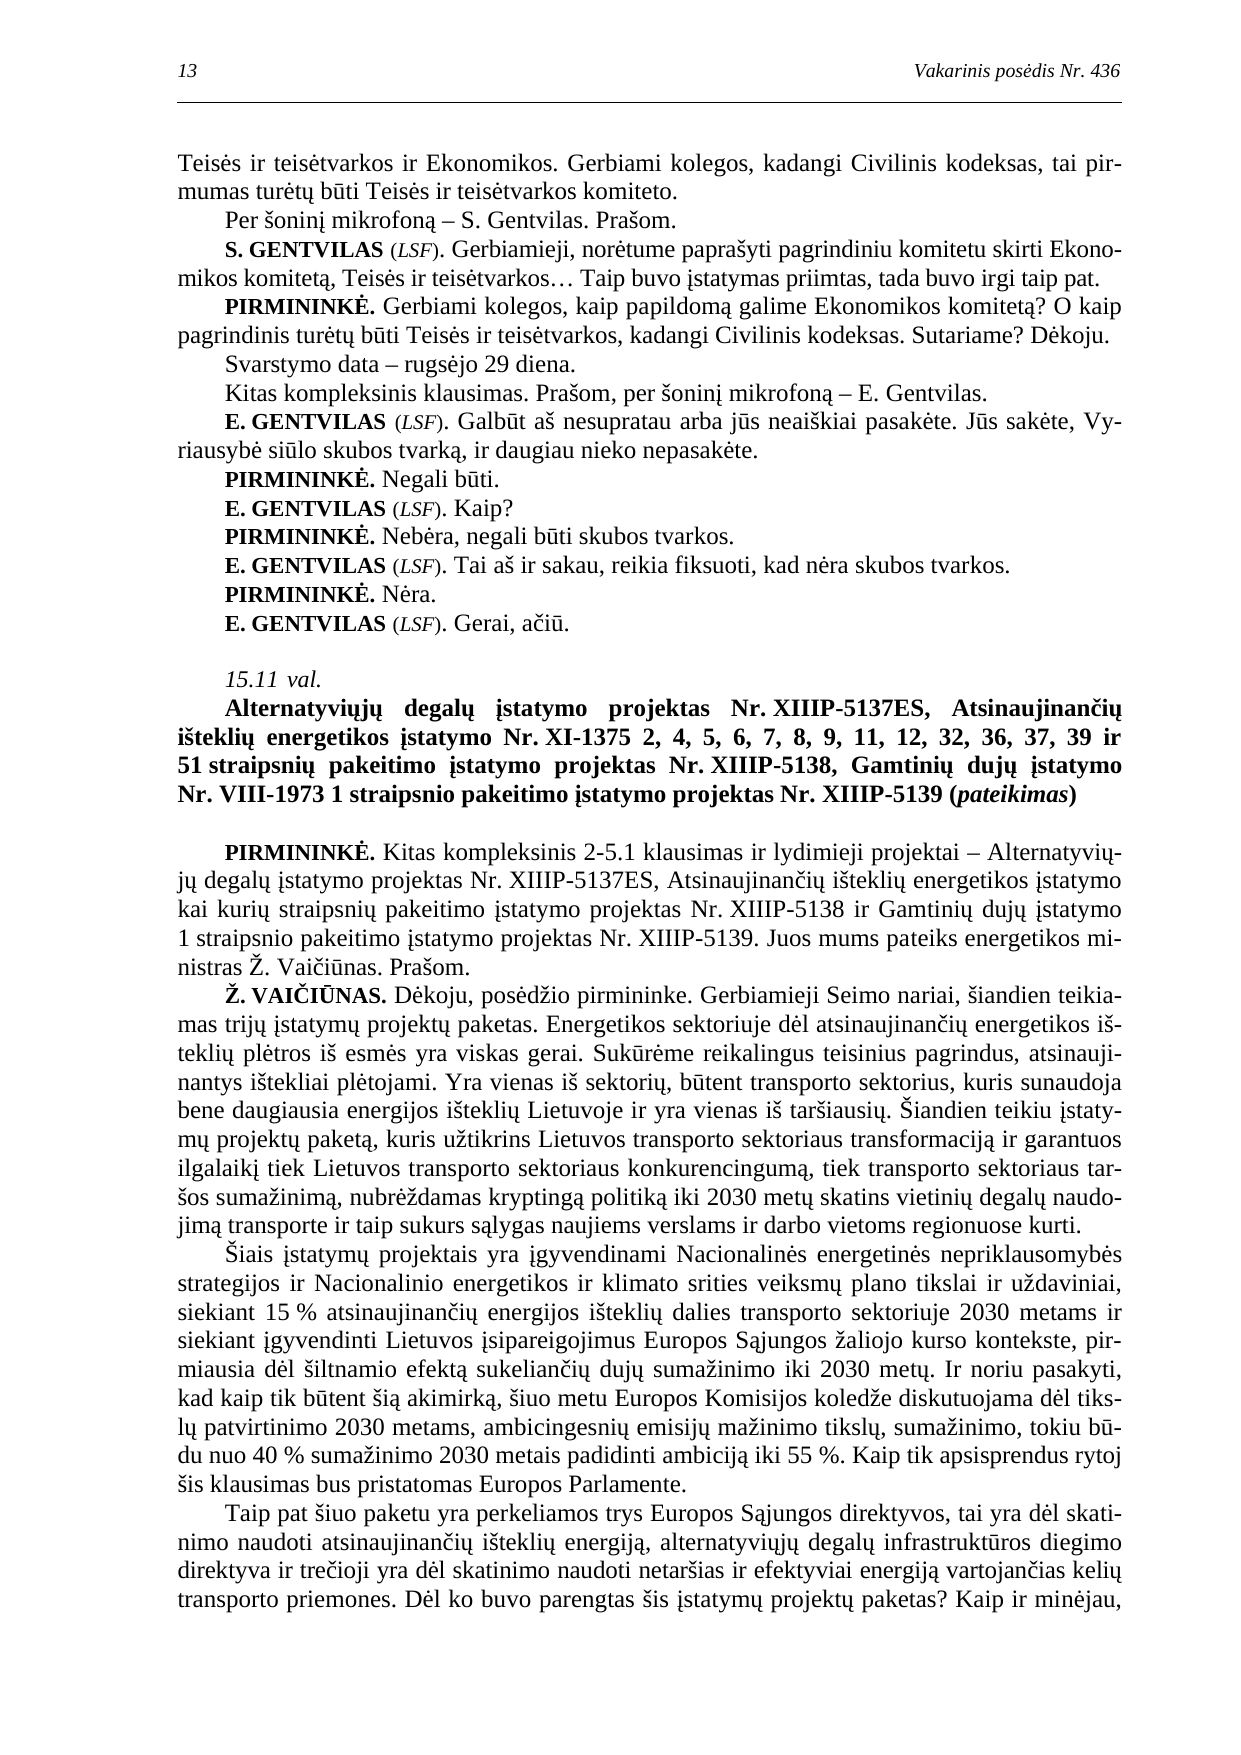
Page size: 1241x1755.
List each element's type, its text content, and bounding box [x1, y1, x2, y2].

text PIRMININKĖ. Ne­ga­li bū­ti. [177, 464, 1122, 493]
text Šiais įsta­ty­mų pro­jek­tais yra įgy­ven­di­na­mi Na­cio­na­li­nės ener­ge­ti­nės ne­pri­klau­so­my­bės stra­te­gi­jos ir Na­cio­na­li­nio ener­ge­ti­kos ir kli­ma­to sri­ties veiks­mų pla­no tiks­lai ir už­da­vi­niai, sie­kiant 15 % at­si­nau­ji­nan­čių ener­gi­jos iš­tek­lių da­lies trans­por­to sek­to­riu­je 2030 me­tams ir sie­kiant įgy­ven­din­ti Lie­tu­vos įsi­pa­rei­go­ji­mus Eu­ro­pos Są­jun­gos ža­lio­jo kur­so kon­teks­te, pir­miau­sia dėl šilt­na­mio efek­tą su­ke­lian­čių du­jų su­ma­ži­ni­mo iki 2030 me­tų. Ir no­riu pa­sa­ky­ti, kad kaip tik bū­tent šią aki­mir­ką, šiuo me­tu Eu­ro­pos Ko­mi­si­jos ko­le­dže dis­ku­tuo­ja­ma dėl tiks­lų pa­tvir­ti­ni­mo 2030 me­tams, am­bi­cin­ges­nių emi­si­jų ma­ži­ni­mo tiks­lų, su­ma­ži­ni­mo, to­kiu bū­du nuo 40 % su­ma­ži­ni­mo 2030 me­tais pa­di­din­ti am­bi­ci­ją iki 55 %. Kaip tik ap­si­spren­dus ry­toj šis klau­si­mas bus pri­sta­to­mas Eu­ro­pos Par­la­men­te. [177, 1239, 1122, 1498]
text E. GENTVILAS (LSF). Ge­rai, ačiū. [177, 608, 1122, 636]
text Al­ter­na­ty­vių­jų de­ga­lų įsta­ty­mo pro­jek­tas Nr. XIIIP-5137ES, At­si­nau­ji­nan­čių išteklių ener­ge­ti­kos įsta­ty­mo Nr. XI-1375 2, 4, 5, 6, 7, 8, 9, 11, 12, 32, 36, 37, 39 ir 51 straips­nių pa­kei­ti­mo įsta­ty­mo pro­jek­tas Nr. XIIIP-5138, Gam­ti­nių du­jų įsta­ty­mo Nr. VIII-1973 1 straips­nio pa­kei­ti­mo įsta­ty­mo pro­jek­tas Nr. XIIIP-5139 (pa­tei­ki­mas) [177, 693, 1122, 808]
text Per šo­ni­nį mik­ro­fo­ną – S. Gent­vi­las. Pra­šom. [177, 205, 1122, 234]
text PIRMININKĖ. Ki­tas kom­plek­si­nis 2-5.1 klau­si­mas ir ly­di­mie­ji pro­jek­tai – Al­ter­na­ty­vių­jų de­ga­lų įsta­ty­mo pro­jek­tas Nr. XIIIP-5137ES, At­si­nau­ji­nan­čių iš­tek­lių ener­ge­ti­kos įsta­ty­mo kai ku­rių straips­nių pa­kei­ti­mo įsta­ty­mo pro­jek­tas Nr. XIIIP-5138 ir Gam­ti­nių du­jų įsta­ty­mo 1 straips­nio pa­kei­ti­mo įsta­ty­mo pro­jek­tas Nr. XIIIP-5139. Juos mums pa­teiks ener­ge­ti­kos mi­nist­ras Ž. Vai­čiū­nas. Pra­šom. [177, 837, 1122, 980]
text PIRMININKĖ. Ger­bia­mi ko­le­gos, kaip pa­pil­do­mą ga­li­me Eko­no­mi­kos ko­mi­te­tą? O kaip pa­grin­di­nis tu­rė­tų bū­ti Tei­sės ir tei­sėt­var­kos, ka­dan­gi Ci­vi­li­nis ko­dek­sas. Su­ta­ria­me? Dė­ko­ju. [177, 291, 1122, 349]
text 15.11 val. [224, 665, 1122, 693]
text Tei­sės ir tei­sėt­var­kos ir Eko­no­mi­kos. Ger­bia­mi ko­le­gos, ka­dan­gi Ci­vi­li­nis ko­dek­sas, tai pir­mu­mas tu­rė­tų bū­ti Tei­sės ir tei­sėt­var­kos ko­mi­te­to. [177, 148, 1122, 205]
text E. GENTVILAS (LSF). Tai aš ir sa­kau, rei­kia fik­suo­ti, kad nė­ra sku­bos tvar­kos. [177, 550, 1122, 579]
text PIRMININKĖ. Nė­ra. [177, 579, 1122, 608]
text PIRMININKĖ. Ne­bė­ra, ne­ga­li bū­ti sku­bos tvar­kos. [177, 521, 1122, 550]
text Svars­ty­mo da­ta – rug­sė­jo 29 die­na. [177, 349, 1122, 378]
text Ki­tas kom­plek­si­nis klau­si­mas. Pra­šom, per šo­ni­nį mik­ro­fo­ną – E. Gent­vi­las. [177, 378, 1122, 406]
text S. GENTVILAS (LSF). Ger­bia­mie­ji, no­rė­tu­me pa­pra­šy­ti pa­grin­di­niu ko­mi­te­tu skir­ti Eko­no­mi­kos ko­mi­te­tą, Tei­sės ir tei­sėt­var­kos… Taip bu­vo įsta­ty­mas pri­im­tas, ta­da bu­vo ir­gi taip pat. [177, 234, 1122, 291]
text E. GENTVILAS (LSF). Gal­būt aš ne­su­pra­tau ar­ba jūs ne­aiš­kiai pa­sa­kė­te. Jūs sa­kė­te, Vy­riau­sy­bė siū­lo sku­bos tvar­ką, ir dau­giau nie­ko ne­pa­sa­kė­te. [177, 406, 1122, 464]
text E. GENTVILAS (LSF). Kaip? [177, 493, 1122, 521]
text Ž. VAIČIŪNAS. Dė­ko­ju, po­sė­džio pir­mi­nin­ke. Ger­bia­mie­ji Sei­mo na­riai, šian­dien tei­kia­mas tri­jų įsta­ty­mų pro­jek­tų pa­ke­tas. Ener­ge­ti­kos sek­to­riu­je dėl at­si­nau­ji­nan­čių ener­ge­ti­kos iš­tek­lių plėt­ros iš es­mės yra vis­kas ge­rai. Su­kū­rė­me rei­ka­lin­gus tei­si­nius pa­grin­dus, at­si­nau­ji­nan­tys iš­tek­liai plė­to­ja­mi. Yra vie­nas iš sek­to­rių, bū­tent trans­por­to sek­to­rius, ku­ris su­nau­do­ja be­ne dau­giau­sia ener­gi­jos iš­tek­lių Lie­tu­vo­je ir yra vie­nas iš tar­šiau­sių. Šian­dien tei­kiu įsta­ty­mų pro­jek­tų pa­ke­tą, ku­ris už­tik­rins Lie­tu­vos trans­por­to sek­to­riaus trans­for­ma­ci­ją ir ga­ran­tuos il­ga­lai­kį tiek Lie­tu­vos trans­por­to sek­to­riaus kon­ku­ren­cin­gu­mą, tiek trans­por­to sek­to­riaus tar­šos su­ma­ži­ni­mą, nu­brėž­da­mas kryp­tin­gą po­li­ti­ką iki 2030 me­tų ska­tins vie­ti­nių de­ga­lų nau­do­ji­mą trans­por­te ir taip su­kurs są­ly­gas nau­jiems ver­slams ir dar­bo vie­toms re­gio­nuo­se kur­ti. [177, 980, 1122, 1239]
text Taip pat šiuo pa­ke­tu yra per­ke­lia­mos trys Eu­ro­pos Są­jun­gos di­rek­ty­vos, tai yra dėl ska­ti­ni­mo nau­do­ti at­si­nau­ji­nan­čių iš­tek­lių ener­gi­ją, al­ter­na­ty­vių­jų de­ga­lų in­fra­struk­tū­ros die­gi­mo di­rek­ty­va ir tre­čio­ji yra dėl ska­ti­ni­mo nau­do­ti ne­tar­šias ir efek­ty­viai ener­gi­ją var­to­jan­čias ke­lių trans­por­to prie­mo­nes. Dėl ko bu­vo pa­reng­tas šis įsta­ty­mų pro­jek­tų pa­ke­tas? Kaip ir mi­nė­jau, [177, 1498, 1122, 1613]
